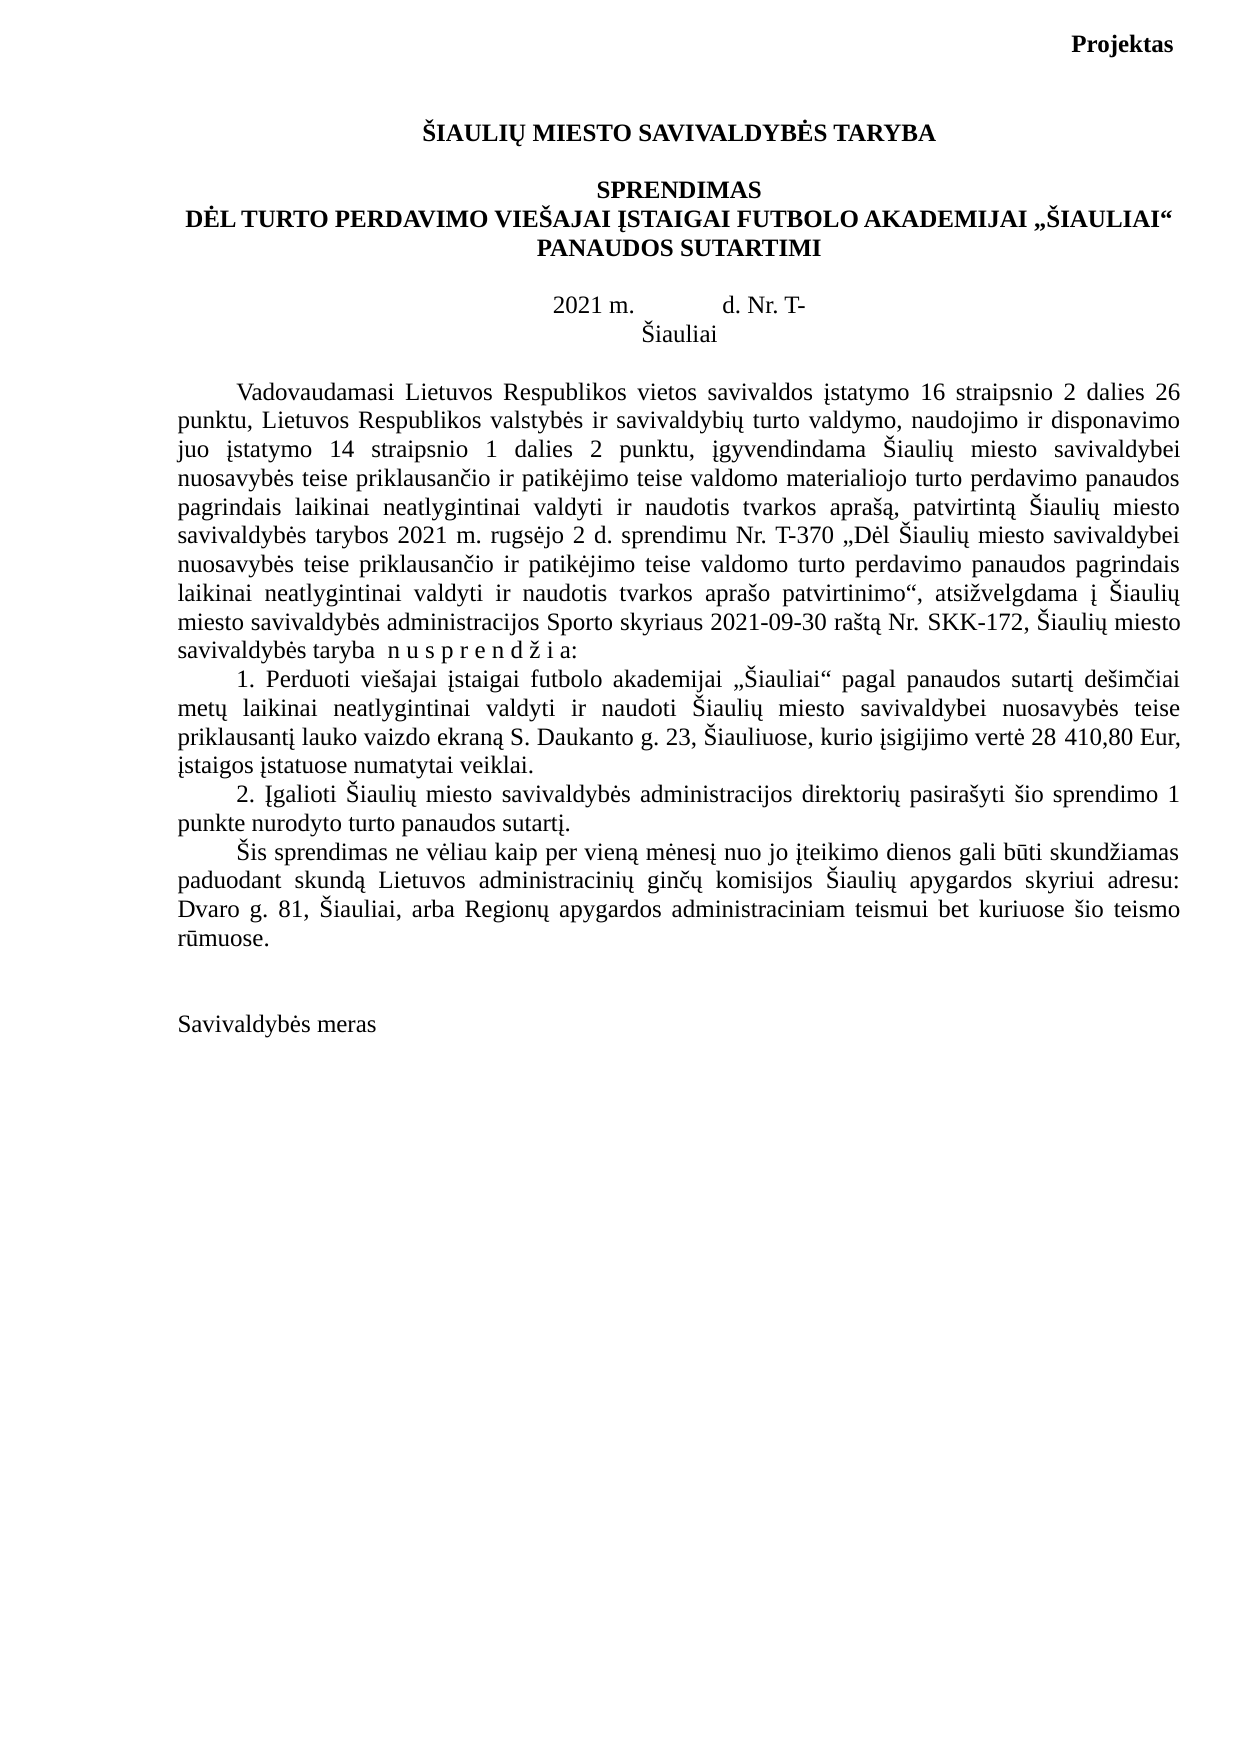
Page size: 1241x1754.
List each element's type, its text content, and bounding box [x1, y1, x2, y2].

text Vadovaudamasi Lietuvos Respublikos vietos savivaldos įstatymo 16 straipsnio 2 dalies 26 punktu, Lietuvos Respublikos valstybės ir savivaldybių turto valdymo, naudojimo ir disponavimo juo įstatymo 14 straipsnio 1 dalies 2 punktu, įgyvendindama Šiaulių miesto savivaldybei nuosavybės teise priklausančio ir patikėjimo teise valdomo materialiojo turto perdavimo panaudos pagrindais laikinai neatlygintinai valdyti ir naudotis tvarkos aprašą, patvirtintą Šiaulių miesto savivaldybės tarybos 2021 m. rugsėjo 2 d. sprendimu Nr. T-370 „Dėl Šiaulių miesto savivaldybei nuosavybės teise priklausančio ir patikėjimo teise valdomo turto perdavimo panaudos pagrindais laikinai neatlygintinai valdyti ir naudotis tvarkos aprašo patvirtinimo“, atsižvelgdama į Šiaulių miesto savivaldybės administracijos Sporto skyriaus 2021-09-30 raštą Nr. SKK-172, Šiaulių miesto savivaldybės taryba n u s p r e n d ž i a: [177, 377, 1181, 664]
text 2. Įgalioti Šiaulių miesto savivaldybės administracijos direktorių pasirašyti šio sprendimo 1 punkte nurodyto turto panaudos sutartį. [177, 779, 1181, 837]
text Savivaldybės meras [177, 1009, 1181, 1038]
text Šis sprendimas ne vėliau kaip per vieną mėnesį nuo jo įteikimo dienos gali būti skundžiamas paduodant skundą Lietuvos administracinių ginčų komisijos Šiaulių apygardos skyriui adresu: Dvaro g. 81, Šiauliai, arba Regionų apygardos administraciniam teismui bet kuriuose šio teismo rūmuose. [177, 837, 1181, 952]
text Šiauliai [177, 319, 1181, 348]
text 1. Perduoti viešajai įstaigai futbolo akademijai „Šiauliai“ pagal panaudos sutartį dešimčiai metų laikinai neatlygintinai valdyti ir naudoti Šiaulių miesto savivaldybei nuosavybės teise priklausantį lauko vaizdo ekraną S. Daukanto g. 23, Šiauliuose, kurio įsigijimo vertė 28 410,80 Eur, įstaigos įstatuose numatytai veiklai. [177, 664, 1181, 779]
text SPRENDIMAS [177, 176, 1181, 204]
text ŠIAULIŲ MIESTO SAVIVALDYBĖS TARYBA [177, 118, 1181, 147]
text 2021 m. d. Nr. T- [177, 291, 1181, 319]
text DĖL TURTO PERDAVIMO VIEŠAJAI ĮSTAIGAI FUTBOLO AKADEMIJAI „ŠIAULIAI“ PANAUDOS SUTARTIMI [177, 204, 1181, 262]
